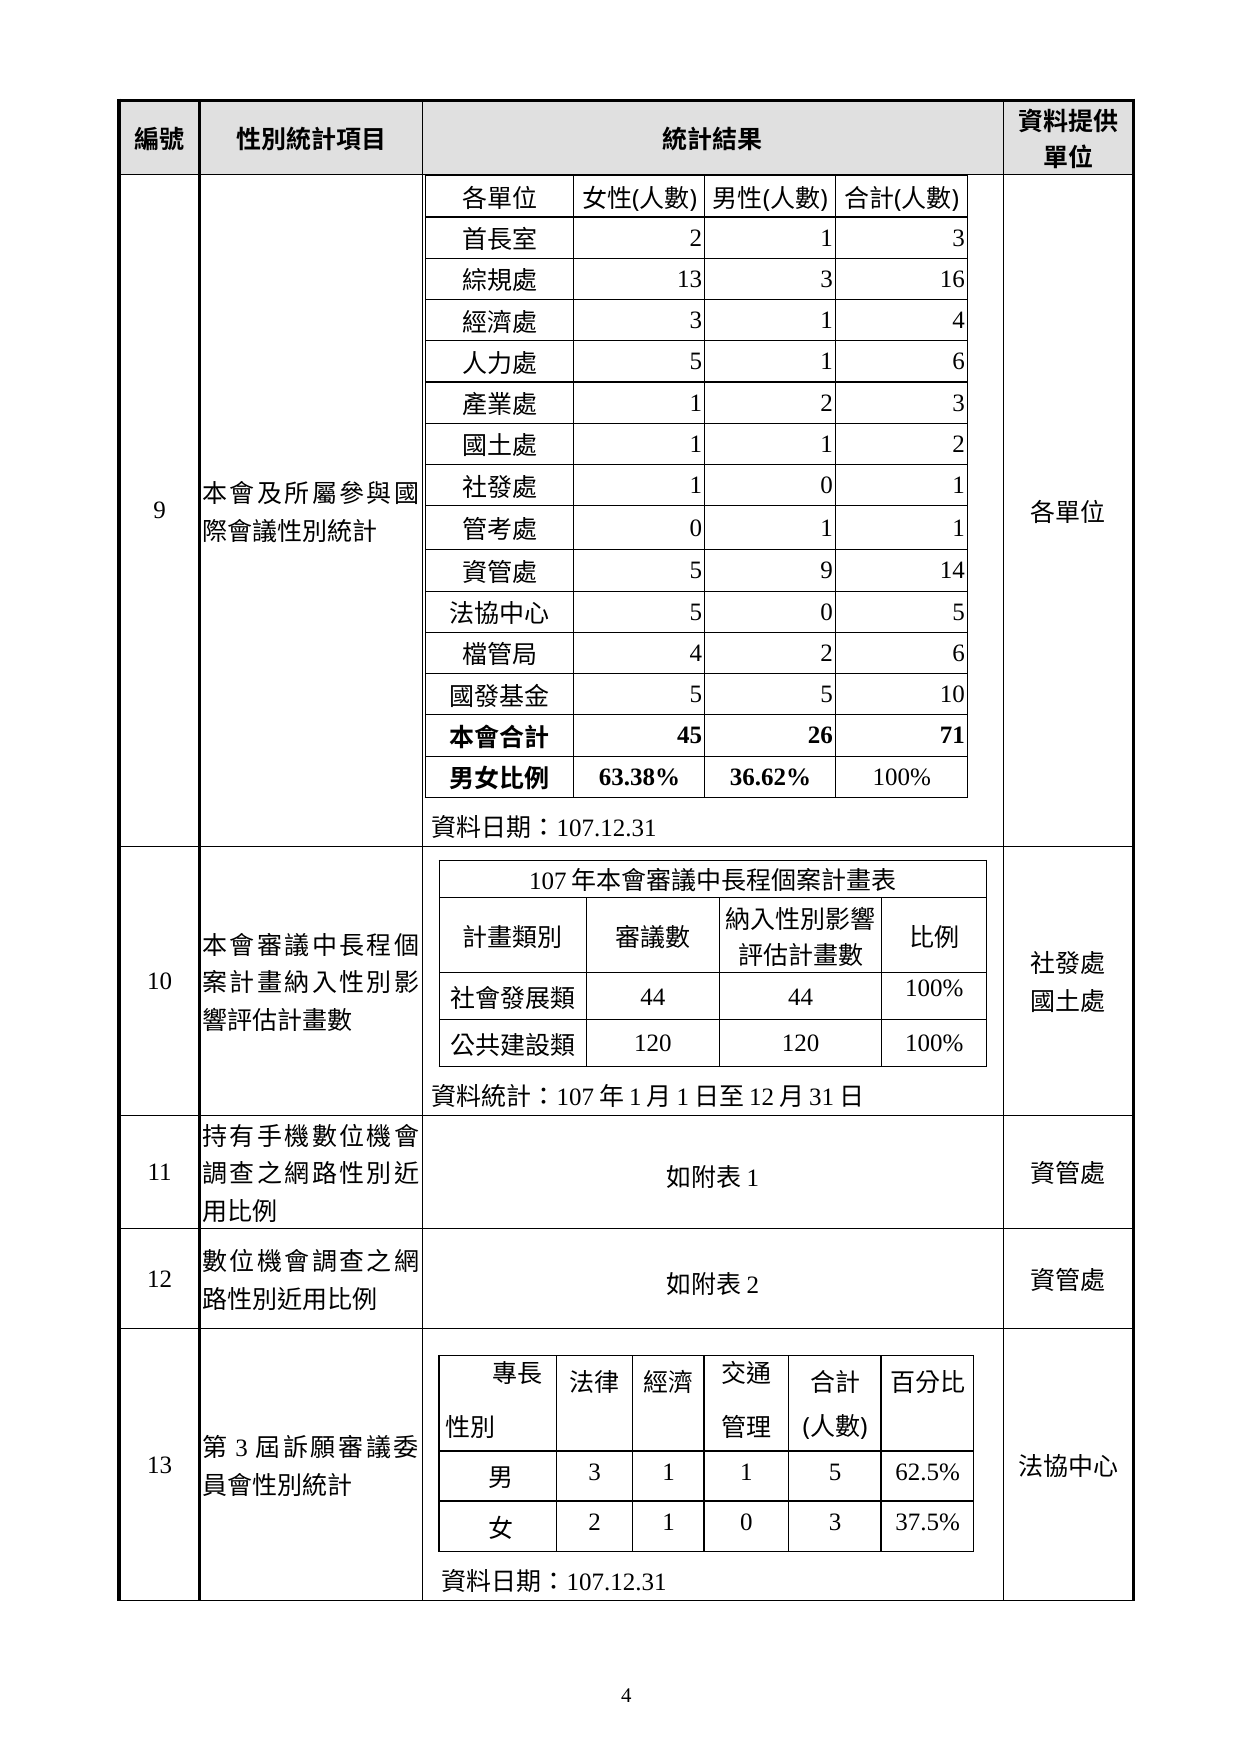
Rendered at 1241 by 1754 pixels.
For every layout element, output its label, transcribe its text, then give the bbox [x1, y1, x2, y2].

table_cell 10 [836, 674, 967, 714]
table_cell 資料日期：107.12.31 [423, 175, 1003, 846]
table_cell 0 [705, 465, 835, 505]
table_cell 1 [574, 424, 704, 464]
table_cell 2 [557, 1502, 632, 1551]
table_cell 第3屆訴願審議委員會性別統計 [201, 1329, 422, 1600]
table_cell 本會審議中長程個案計畫納入性別影響評估計畫數 [201, 847, 422, 1114]
table_cell 人力處 [426, 341, 573, 381]
table_cell 9 [121, 175, 198, 846]
table_cell 比例 [882, 898, 986, 972]
table_cell 1 [705, 1452, 788, 1500]
table_cell 100% [882, 1020, 986, 1066]
table_cell 資管處 [1004, 1116, 1132, 1228]
table_cell 1 [705, 424, 835, 464]
table_cell 2 [836, 424, 967, 464]
table_cell 6 [836, 633, 967, 673]
table_cell 120 [587, 1020, 719, 1066]
table_cell 公共建設類 [440, 1020, 586, 1066]
table_cell 男 [440, 1452, 556, 1500]
table_header 各單位 [426, 176, 573, 216]
table_cell 男女比例 [426, 757, 573, 797]
table_cell 11 [121, 1116, 198, 1228]
table_cell 計畫類別 [440, 898, 586, 972]
table_header 女性(人數) [574, 176, 704, 216]
table_cell 5 [789, 1452, 880, 1500]
table_cell 3 [705, 259, 835, 299]
table_cell 法協中心 [426, 592, 573, 632]
table_cell 3 [789, 1502, 880, 1551]
table_cell 法協中心 [1004, 1329, 1132, 1600]
table_cell 產業處 [426, 383, 573, 423]
table_header 經濟 [633, 1356, 703, 1450]
table_cell 44 [720, 973, 881, 1019]
table_cell 5 [574, 674, 704, 714]
table_cell 1 [705, 218, 835, 258]
table_cell 120 [720, 1020, 881, 1066]
table_cell 1 [705, 341, 835, 381]
table_cell 45 [574, 715, 704, 756]
table_cell 2 [574, 218, 704, 258]
table_cell 4 [836, 300, 967, 340]
table_cell 13 [574, 259, 704, 299]
table_cell 社發處 [426, 465, 573, 505]
table_cell 10 [121, 847, 198, 1114]
table_header 交通 管理 [705, 1356, 788, 1450]
table_cell 71 [836, 715, 967, 756]
table_cell 2 [705, 383, 835, 423]
table_header 編號 [121, 102, 198, 174]
table_cell 4 [574, 633, 704, 673]
table_cell 綜規處 [426, 259, 573, 299]
table_header 法律 [557, 1356, 632, 1450]
table_cell 如附表1 [423, 1116, 1003, 1228]
table_cell 37.5% [882, 1502, 973, 1551]
table_cell 數位機會調查之網路性別近用比例 [201, 1229, 422, 1328]
table_cell 5 [836, 592, 967, 632]
table_header 百分比 [882, 1356, 973, 1450]
table_cell 5 [574, 592, 704, 632]
table_cell 首長室 [426, 218, 573, 258]
table_cell 26 [705, 715, 835, 756]
table_cell 36.62% [705, 757, 835, 797]
table_cell 如附表2 [423, 1229, 1003, 1328]
table_cell 63.38% [574, 757, 704, 797]
table_cell 1 [836, 506, 967, 549]
table_cell 5 [574, 341, 704, 381]
table_cell 1 [836, 465, 967, 505]
table_header 性別統計項目 [201, 102, 422, 174]
table_cell 62.5% [882, 1452, 973, 1500]
table_header 統計結果 [423, 102, 1003, 174]
table_cell 1 [633, 1502, 703, 1551]
table_cell 1 [574, 465, 704, 505]
table_header 男性(人數) [705, 176, 835, 216]
table_header 資料提供單位 [1004, 102, 1132, 174]
table_cell 14 [836, 550, 967, 591]
table_cell 國土處 [426, 424, 573, 464]
table_cell 女 [440, 1502, 556, 1551]
table_cell 資料日期：107.12.31 [423, 1329, 1003, 1600]
table_header 合計(人數) [789, 1356, 880, 1450]
table_cell 3 [836, 383, 967, 423]
table_cell 100% [836, 757, 967, 797]
table_cell 社發處 國土處 [1004, 847, 1132, 1114]
table_cell 3 [836, 218, 967, 258]
table_cell 經濟處 [426, 300, 573, 340]
table_cell 13 [121, 1329, 198, 1600]
table_cell 持有手機數位機會調查之網路性別近用比例 [201, 1116, 422, 1228]
table_cell 0 [705, 592, 835, 632]
table_cell 社會發展類 [440, 973, 586, 1019]
table_cell 1 [574, 383, 704, 423]
table_cell 本會及所屬參與國際會議性別統計 [201, 175, 422, 846]
table_cell 資管處 [1004, 1229, 1132, 1328]
table_cell 16 [836, 259, 967, 299]
table_cell 5 [705, 674, 835, 714]
table_cell 12 [121, 1229, 198, 1328]
table_cell 44 [587, 973, 719, 1019]
table_cell 2 [705, 633, 835, 673]
table_cell 0 [574, 506, 704, 549]
table_cell 9 [705, 550, 835, 591]
table_cell 1 [705, 506, 835, 549]
table_cell 國發基金 [426, 674, 573, 714]
table_cell 3 [557, 1452, 632, 1500]
table_cell 5 [574, 550, 704, 591]
table_cell 100% [882, 973, 986, 1019]
table_header 107年本會審議中長程個案計畫表 [440, 861, 986, 897]
table_header 合計(人數) [836, 176, 967, 216]
table_cell 審議數 [587, 898, 719, 972]
table_cell 6 [836, 341, 967, 381]
table_cell 本會合計 [426, 715, 573, 756]
table_cell 檔管局 [426, 633, 573, 673]
table_cell 資料統計：107年1月1日至12月31日 [423, 847, 1003, 1114]
table_cell 0 [705, 1502, 788, 1551]
table_cell 納入性別影響評估計畫數 [720, 898, 881, 972]
table_cell 管考處 [426, 506, 573, 549]
table_cell 資管處 [426, 550, 573, 591]
table_cell 1 [633, 1452, 703, 1500]
table_header 專長 性別 [440, 1356, 556, 1450]
table_cell 3 [574, 300, 704, 340]
table_cell 1 [705, 300, 835, 340]
table_cell 各單位 [1004, 175, 1132, 846]
